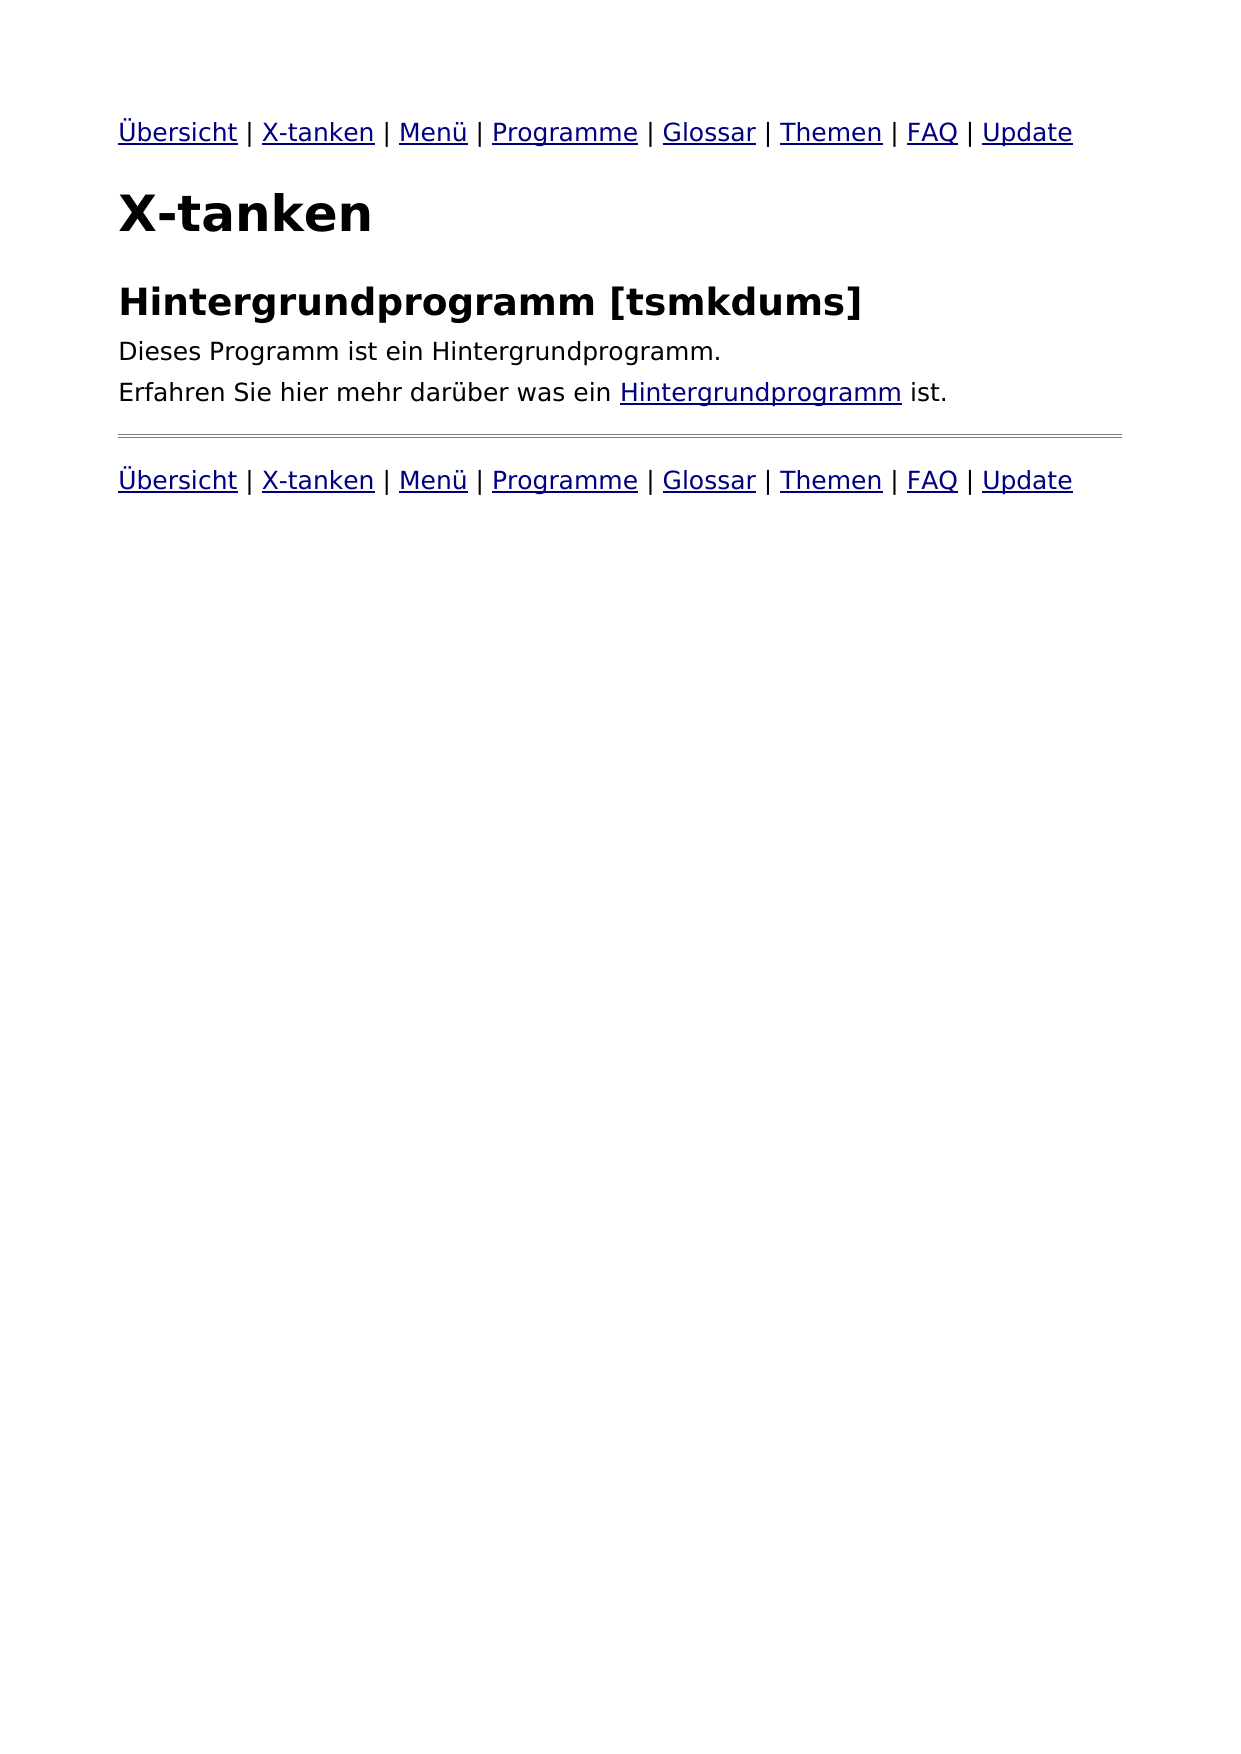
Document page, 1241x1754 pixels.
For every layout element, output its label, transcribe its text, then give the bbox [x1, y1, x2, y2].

subtitle Hintergrundprogramm [tsmkdums] [118, 281, 1122, 324]
text Erfahren Sie hier mehr darüber was ein Hintergrundprogramm ist. [118, 378, 1122, 407]
text Übersicht | X-tanken | Menü | Programme | Glossar | Themen | FAQ | Update [118, 118, 1122, 147]
subtitle X-tanken [118, 185, 1122, 243]
text Dieses Programm ist ein Hintergrundprogramm. [118, 337, 1122, 366]
text Übersicht | X-tanken | Menü | Programme | Glossar | Themen | FAQ | Update [118, 466, 1122, 496]
